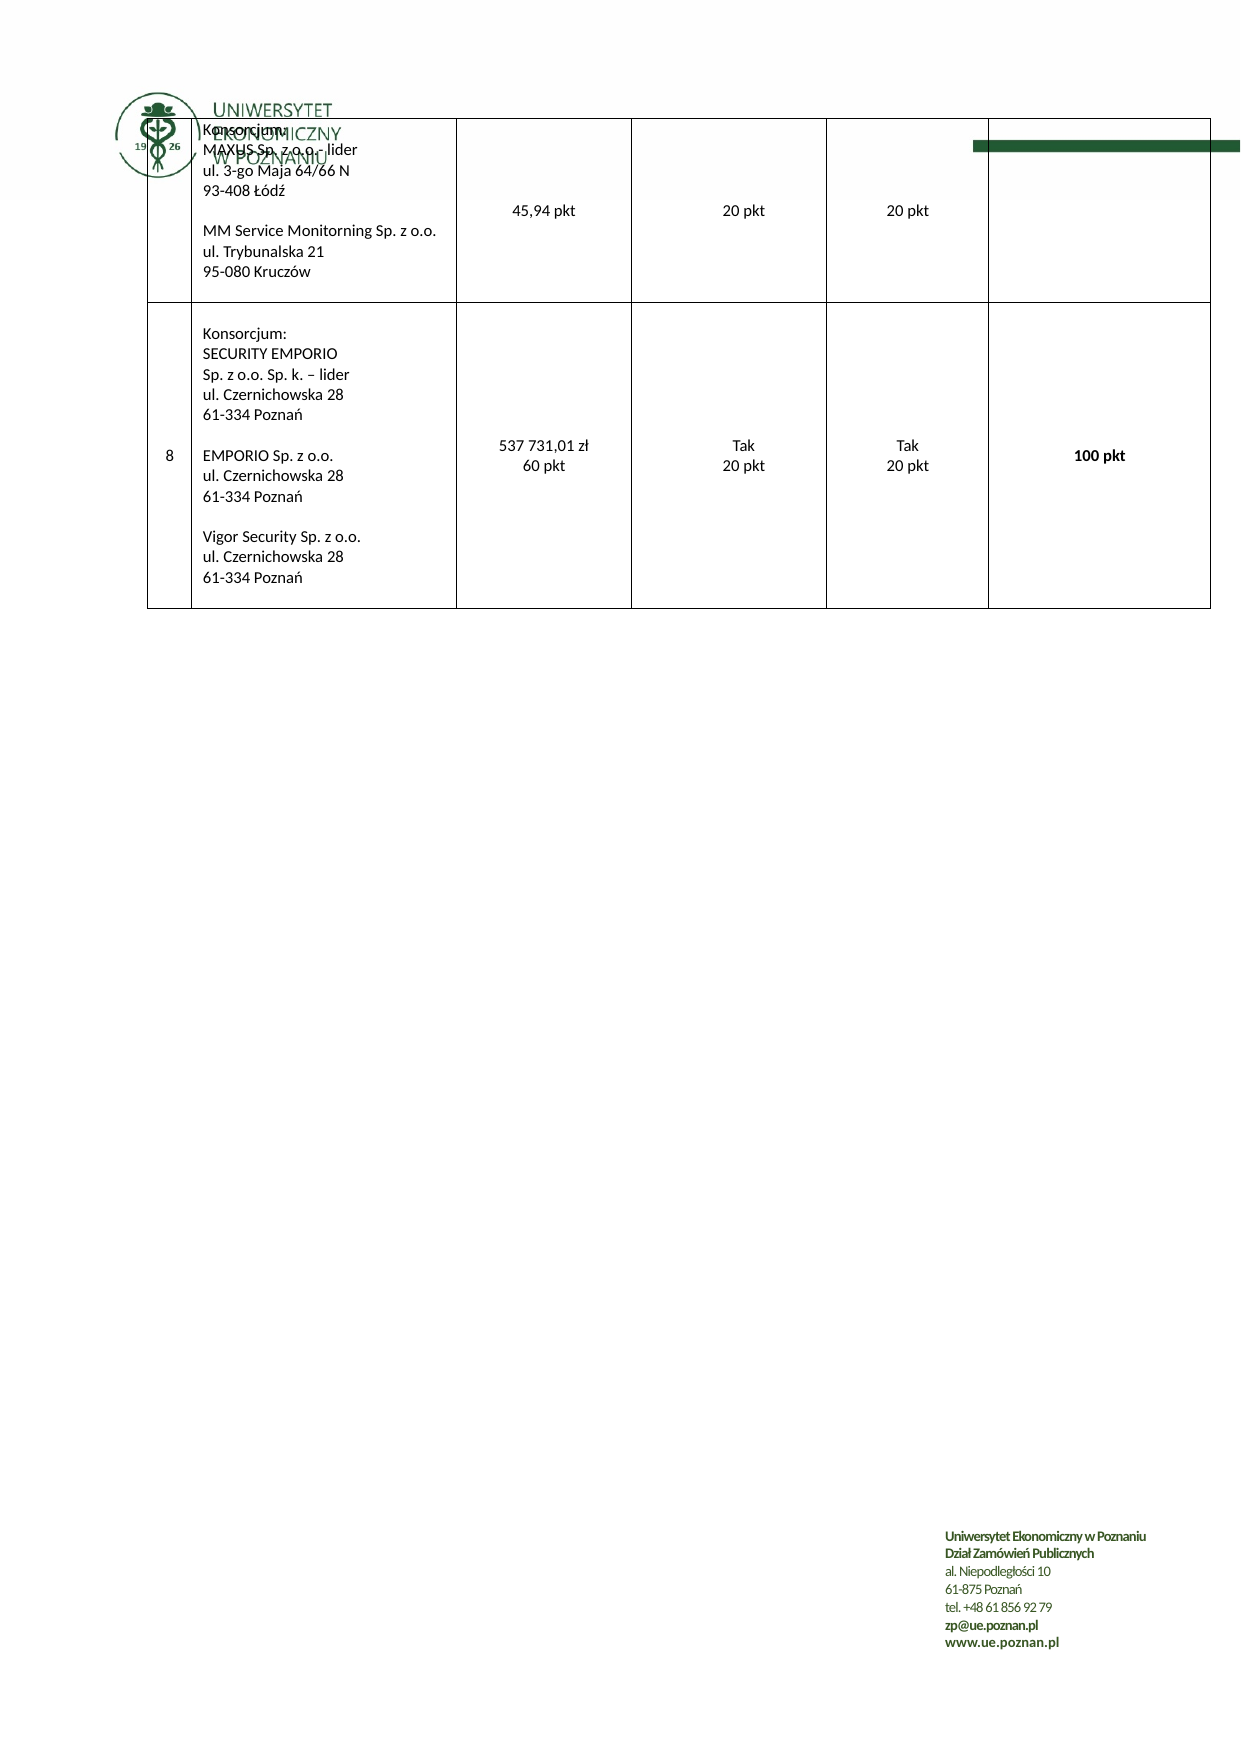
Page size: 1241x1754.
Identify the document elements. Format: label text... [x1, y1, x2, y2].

table_cell [989, 200, 1210, 302]
table_cell 8 [148, 303, 191, 608]
table_cell 100 pkt [989, 303, 1210, 608]
table_cell Tak 20 pkt [632, 303, 826, 608]
table_cell Tak 20 pkt [827, 303, 988, 608]
table_cell 20 pkt [827, 200, 988, 302]
table_cell 20 pkt [632, 200, 826, 302]
table_cell Konsorcjum: MAXUS Sp. z o.o.- lider ul. 3-go Maja 64/66 N 93-408 Łódź MM Service Monitorning Sp. z o.o. ul. Trybunalska 21 95-080 Kruczów [192, 200, 456, 302]
table_cell 537 731,01 zł 60 pkt [457, 303, 631, 608]
table_cell Konsorcjum: SECURITY EMPORIO Sp. z o.o. Sp. k. – lider ul. Czernichowska 28 61-334 Poznań EMPORIO Sp. z o.o. ul. Czernichowska 28 61-334 Poznań Vigor Security Sp. z o.o. ul. Czernichowska 28 61-334 Poznań [192, 303, 456, 608]
table_cell 45,94 pkt [457, 200, 631, 302]
table_cell [148, 200, 191, 302]
